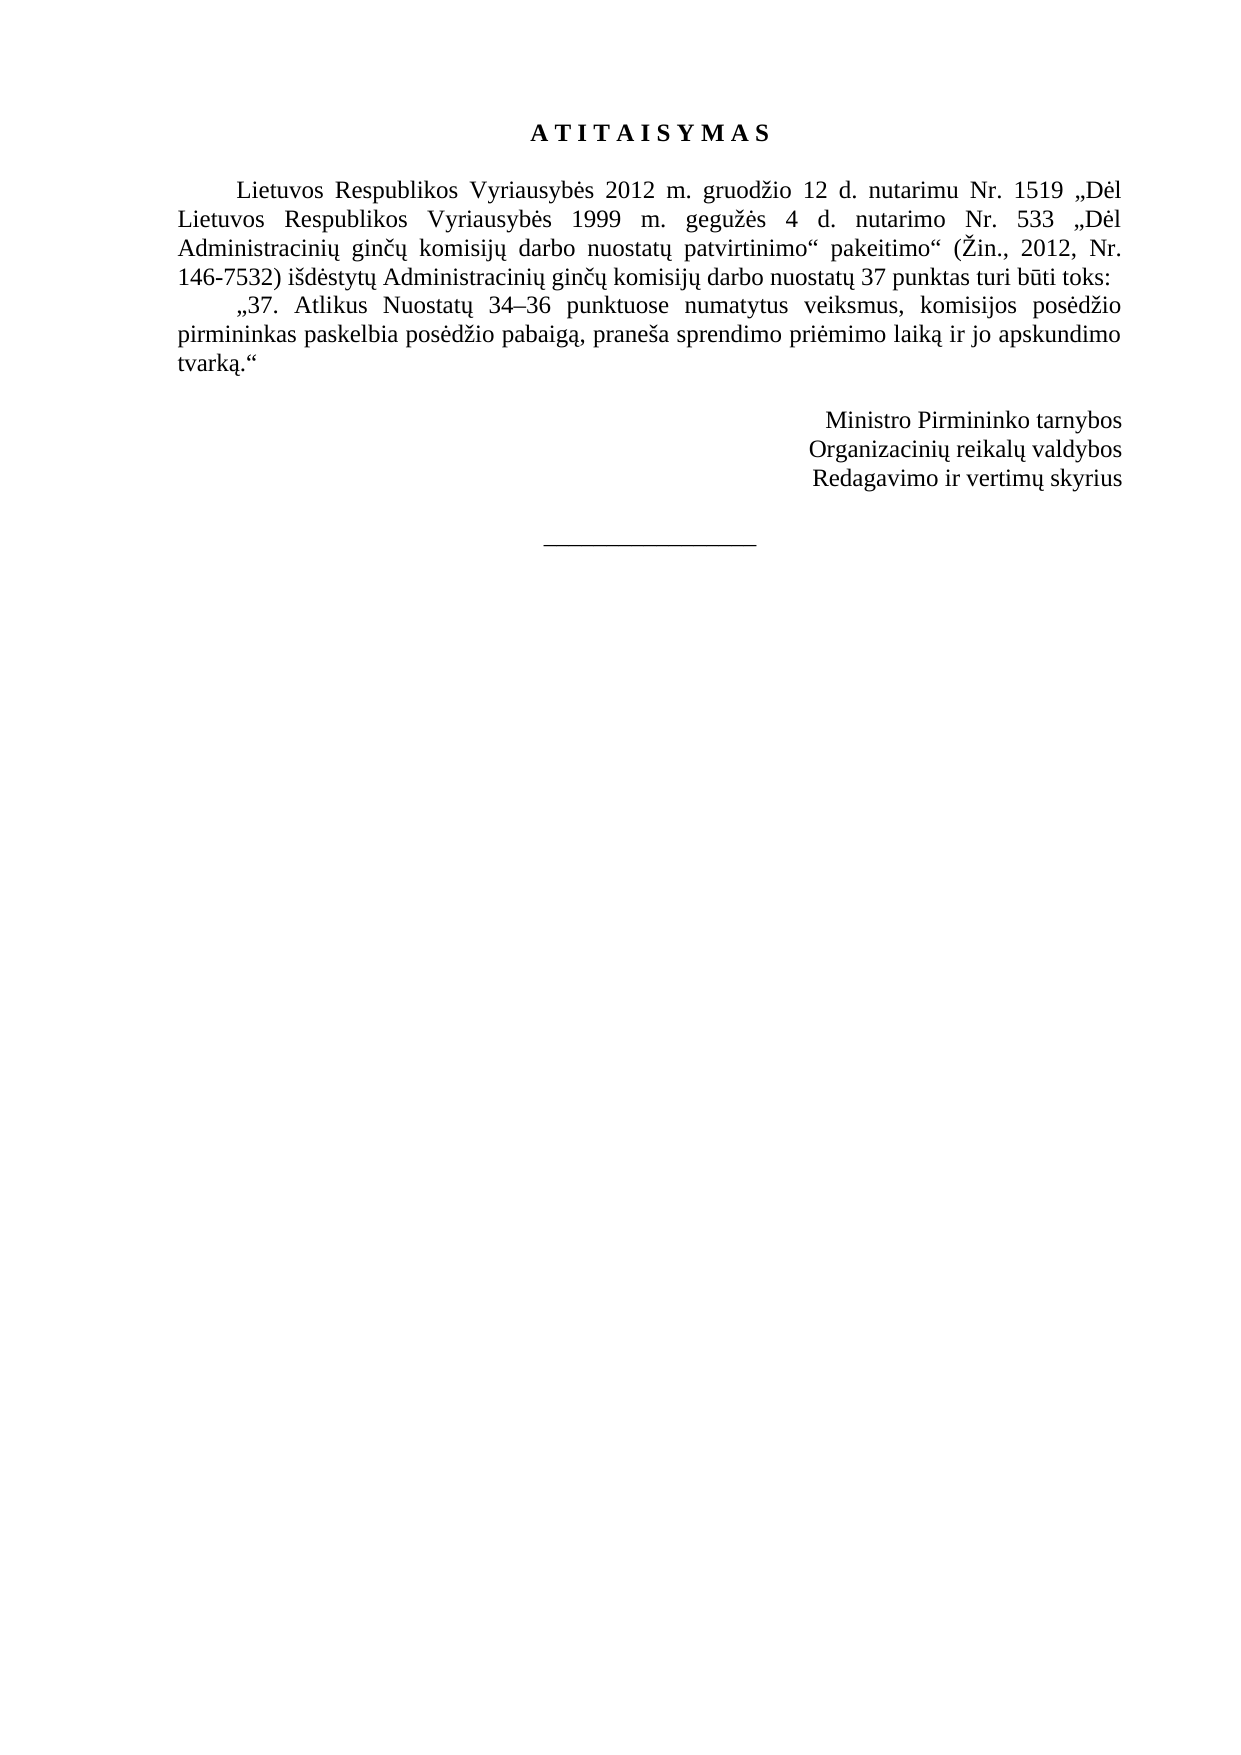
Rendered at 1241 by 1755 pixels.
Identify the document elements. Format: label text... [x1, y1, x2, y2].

text _________________ [177, 521, 1122, 549]
text Lietuvos Respublikos Vyriausybės 2012 m. gruodžio 12 d. nutarimu Nr. 1519 „Dėl Lietuvos Respublikos Vyriausybės 1999 m. gegužės 4 d. nutarimo Nr. 533 „Dėl Administracinių ginčų komisijų darbo nuostatų patvirtinimo“ pakeitimo“ (Žin., 2012, Nr. 146-7532) išdėstytų Administracinių ginčų komisijų darbo nuostatų 37 punktas turi būti toks: [177, 176, 1122, 291]
text Organizacinių reikalų valdybos [177, 434, 1122, 463]
text Redagavimo ir vertimų skyrius [177, 463, 1122, 492]
text ATITAISYMAS [177, 118, 1122, 147]
text „37. Atlikus Nuostatų 34–36 punktuose numatytus veiksmus, komisijos posėdžio pirmininkas paskelbia posėdžio pabaigą, praneša sprendimo priėmimo laiką ir jo apskundimo tvarką.“ [177, 291, 1122, 377]
text Ministro Pirmininko tarnybos [177, 406, 1122, 434]
